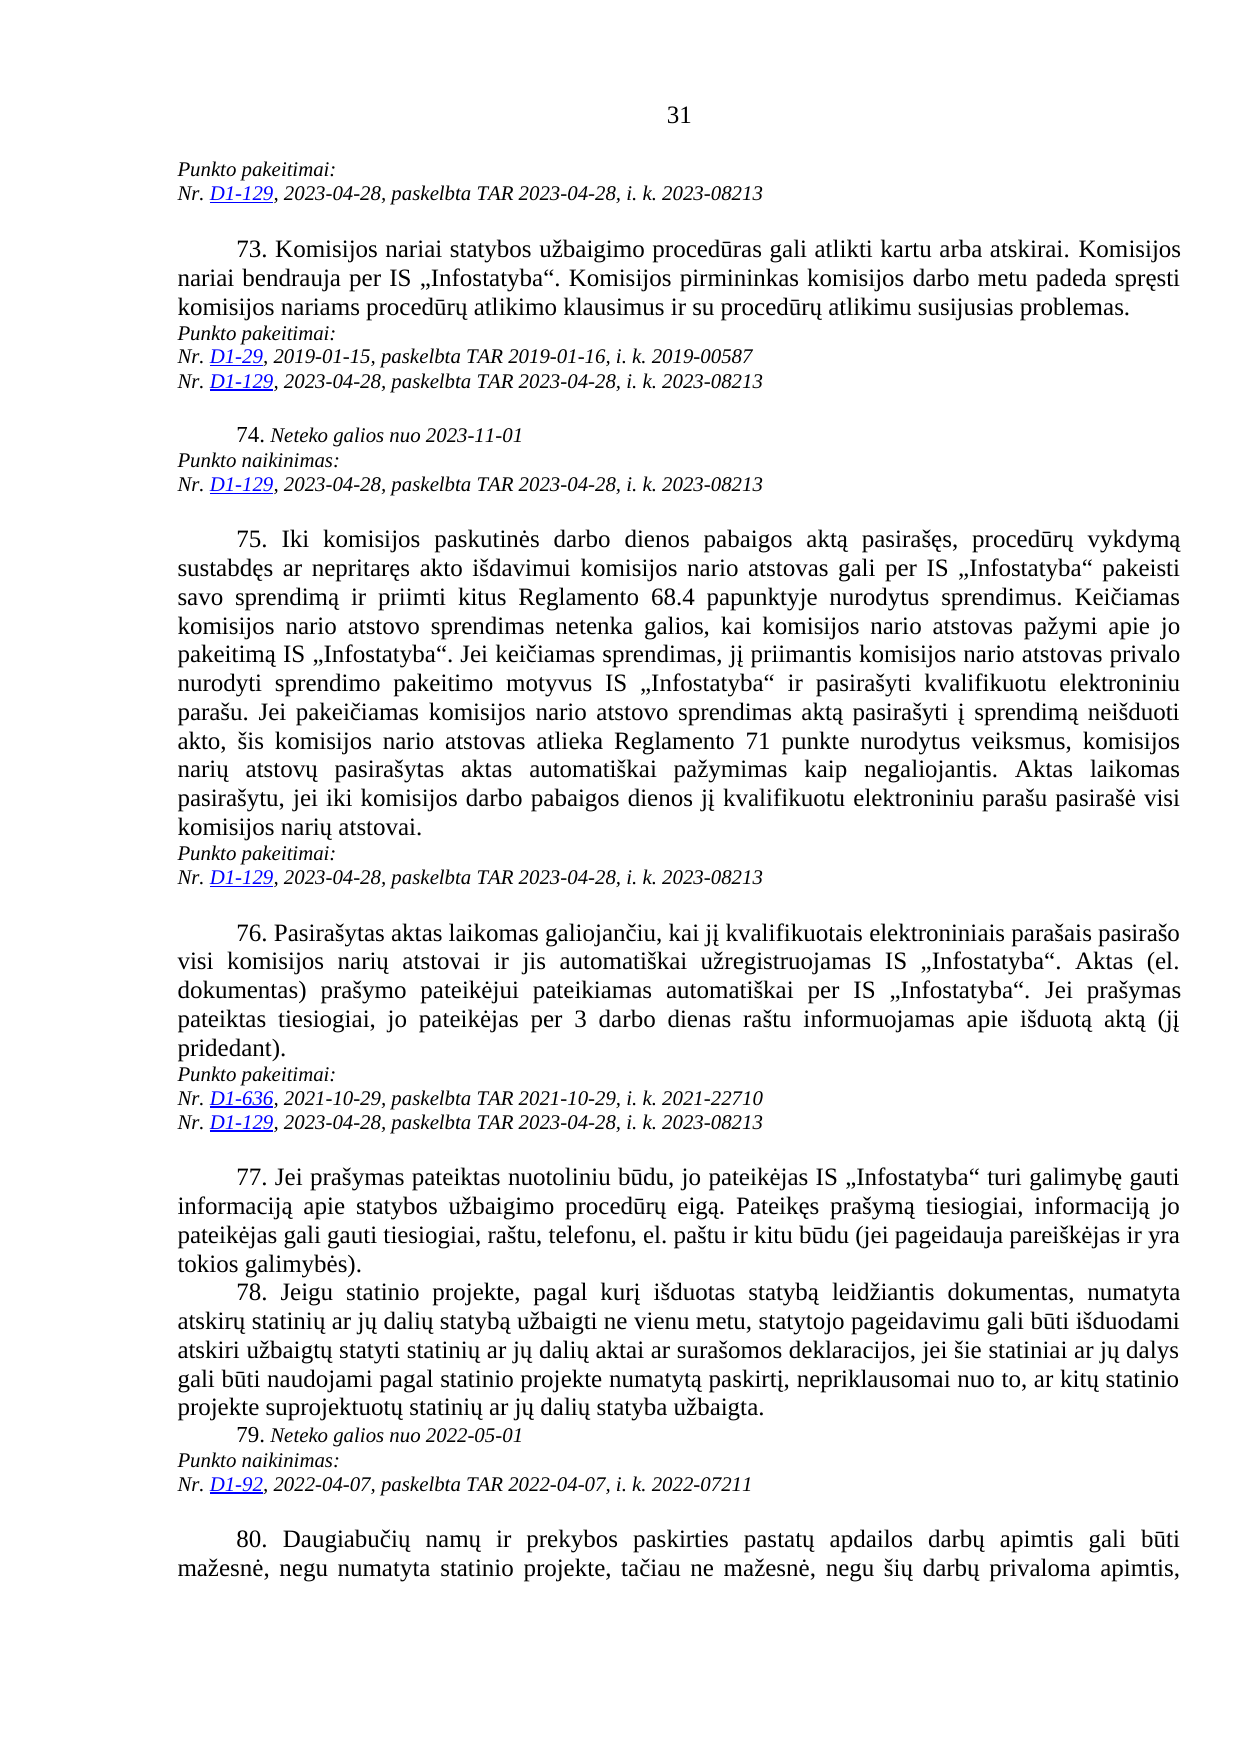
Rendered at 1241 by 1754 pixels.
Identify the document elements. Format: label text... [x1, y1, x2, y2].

text Nr. D1-92, 2022-04-07, paskelbta TAR 2022-04-07, i. k. 2022-07211 [177, 1472, 1181, 1496]
text 77. Jei prašymas pateiktas nuotoliniu būdu, jo pateikėjas IS „Infostatyba“ turi galimybę gauti informaciją apie statybos užbaigimo procedūrų eigą. Pateikęs prašymą tiesiogiai, informaciją jo pateikėjas gali gauti tiesiogiai, raštu, telefonu, el. paštu ir kitu būdu (jei pageidauja pareiškėjas ir yra tokios galimybės). [177, 1162, 1181, 1277]
text Nr. D1-636, 2021-10-29, paskelbta TAR 2021-10-29, i. k. 2021-22710 [177, 1086, 1181, 1109]
text Nr. D1-129, 2023-04-28, paskelbta TAR 2023-04-28, i. k. 2023-08213 [177, 368, 1181, 393]
text Punkto pakeitimai: [177, 320, 1181, 344]
text 80. Daugiabučių namų ir prekybos paskirties pastatų apdailos darbų apimtis gali būti mažesnė, negu numatyta statinio projekte, tačiau ne mažesnė, negu šių darbų privaloma apimtis, [177, 1524, 1181, 1582]
text 75. Iki komisijos paskutinės darbo dienos pabaigos aktą pasirašęs, procedūrų vykdymą sustabdęs ar nepritaręs akto išdavimui komisijos nario atstovas gali per IS „Infostatyba“ pakeisti savo sprendimą ir priimti kitus Reglamento 68.4 papunktyje nurodytus sprendimus. Keičiamas komisijos nario atstovo sprendimas netenka galios, kai komisijos nario atstovas pažymi apie jo pakeitimą IS „Infostatyba“. Jei keičiamas sprendimas, jį priimantis komisijos nario atstovas privalo nurodyti sprendimo pakeitimo motyvus IS „Infostatyba“ ir pasirašyti kvalifikuotu elektroniniu parašu. Jei pakeičiamas komisijos nario atstovo sprendimas aktą pasirašyti į sprendimą neišduoti akto, šis komisijos nario atstovas atlieka Reglamento 71 punkte nurodytus veiksmus, komisijos narių atstovų pasirašytas aktas automatiškai pažymimas kaip negaliojantis. Aktas laikomas pasirašytu, jei iki komisijos darbo pabaigos dienos jį kvalifikuotu elektroniniu parašu pasirašė visi komisijos narių atstovai. [177, 524, 1181, 841]
text Nr. D1-129, 2023-04-28, paskelbta TAR 2023-04-28, i. k. 2023-08213 [177, 1109, 1181, 1134]
text Punkto pakeitimai: [177, 841, 1181, 865]
text Nr. D1-129, 2023-04-28, paskelbta TAR 2023-04-28, i. k. 2023-08213 [177, 181, 1181, 205]
text Punkto pakeitimai: [177, 1061, 1181, 1086]
text 79. Neteko galios nuo 2022-05-01 [177, 1421, 1181, 1447]
text Punkto naikinimas: [177, 1447, 1181, 1472]
text Punkto naikinimas: [177, 448, 1181, 472]
text 76. Pasirašytas aktas laikomas galiojančiu, kai jį kvalifikuotais elektroniniais parašais pasirašo visi komisijos narių atstovai ir jis automatiškai užregistruojamas IS „Infostatyba“. Aktas (el. dokumentas) prašymo pateikėjui pateikiamas automatiškai per IS „Infostatyba“. Jei prašymas pateiktas tiesiogiai, jo pateikėjas per 3 darbo dienas raštu informuojamas apie išduotą aktą (jį pridedant). [177, 918, 1181, 1061]
text Punkto pakeitimai: [177, 157, 1181, 181]
text Nr. D1-129, 2023-04-28, paskelbta TAR 2023-04-28, i. k. 2023-08213 [177, 865, 1181, 889]
text 78. Jeigu statinio projekte, pagal kurį išduotas statybą leidžiantis dokumentas, numatyta atskirų statinių ar jų dalių statybą užbaigti ne vienu metu, statytojo pageidavimu gali būti išduodami atskiri užbaigtų statyti statinių ar jų dalių aktai ar surašomos deklaracijos, jei šie statiniai ar jų dalys gali būti naudojami pagal statinio projekte numatytą paskirtį, nepriklausomai nuo to, ar kitų statinio projekte suprojektuotų statinių ar jų dalių statyba užbaigta. [177, 1277, 1181, 1421]
text Nr. D1-29, 2019-01-15, paskelbta TAR 2019-01-16, i. k. 2019-00587 [177, 344, 1181, 368]
text 74. Neteko galios nuo 2023-11-01 [177, 421, 1181, 448]
text 73. Komisijos nariai statybos užbaigimo procedūras gali atlikti kartu arba atskirai. Komisijos nariai bendrauja per IS „Infostatyba“. Komisijos pirmininkas komisijos darbo metu padeda spręsti komisijos nariams procedūrų atlikimo klausimus ir su procedūrų atlikimu susijusias problemas. [177, 234, 1181, 320]
text Nr. D1-129, 2023-04-28, paskelbta TAR 2023-04-28, i. k. 2023-08213 [177, 472, 1181, 496]
